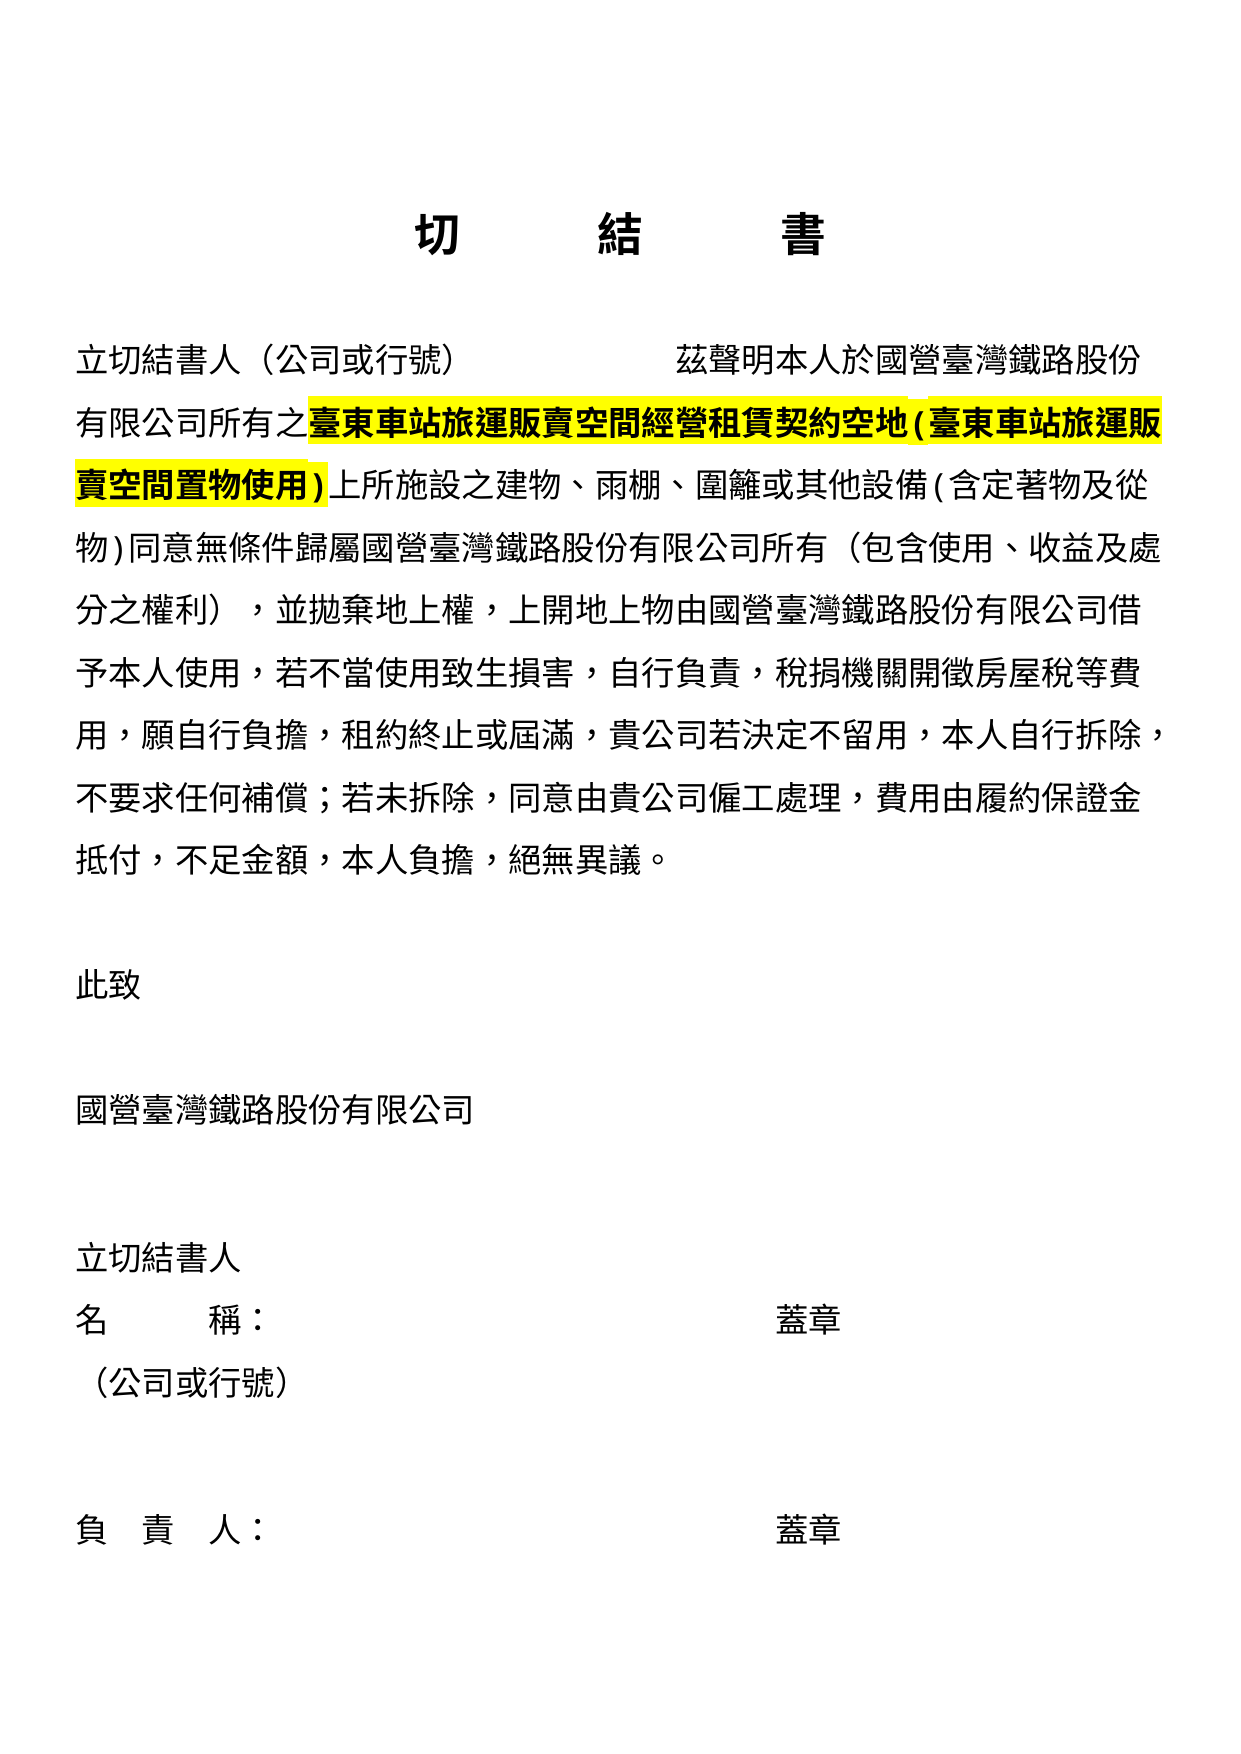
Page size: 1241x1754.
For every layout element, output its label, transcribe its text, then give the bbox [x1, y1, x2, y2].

text 立切結書人 [75, 1214, 1165, 1277]
text 立切結書人（公司或行號） 茲聲明本人於國營臺灣鐵路股份有限公司所有之臺東車站旅運販賣空間經營租賃契約空地(臺東車站旅運販賣空間置物使用)上所施設之建物、雨棚、圍籬或其他設備(含定著物及從物)同意無條件歸屬國營臺灣鐵路股份有限公司所有（包含使用、收益及處分之權利），並拋棄地上權，上開地上物由國營臺灣鐵路股份有限公司借予本人使用，若不當使用致生損害，自行負責，稅捐機關開徵房屋稅等費用，願自行負擔，租約終止或屆滿，貴公司若決定不留用，本人自行拆除，不要求任何補償；若未拆除，同意由貴公司僱工處理，費用由履約保證金抵付，不足金額，本人負擔，絕無異議。 [75, 316, 1165, 879]
text 國營臺灣鐵路股份有限公司 [75, 1066, 1165, 1129]
text 此致 [75, 941, 1165, 1004]
text 切 結 書 [75, 158, 1165, 283]
text 負 責 人： 蓋章 [75, 1487, 1165, 1549]
text 名 稱： 蓋章 [75, 1277, 1165, 1339]
text （公司或行號） [75, 1339, 1165, 1402]
